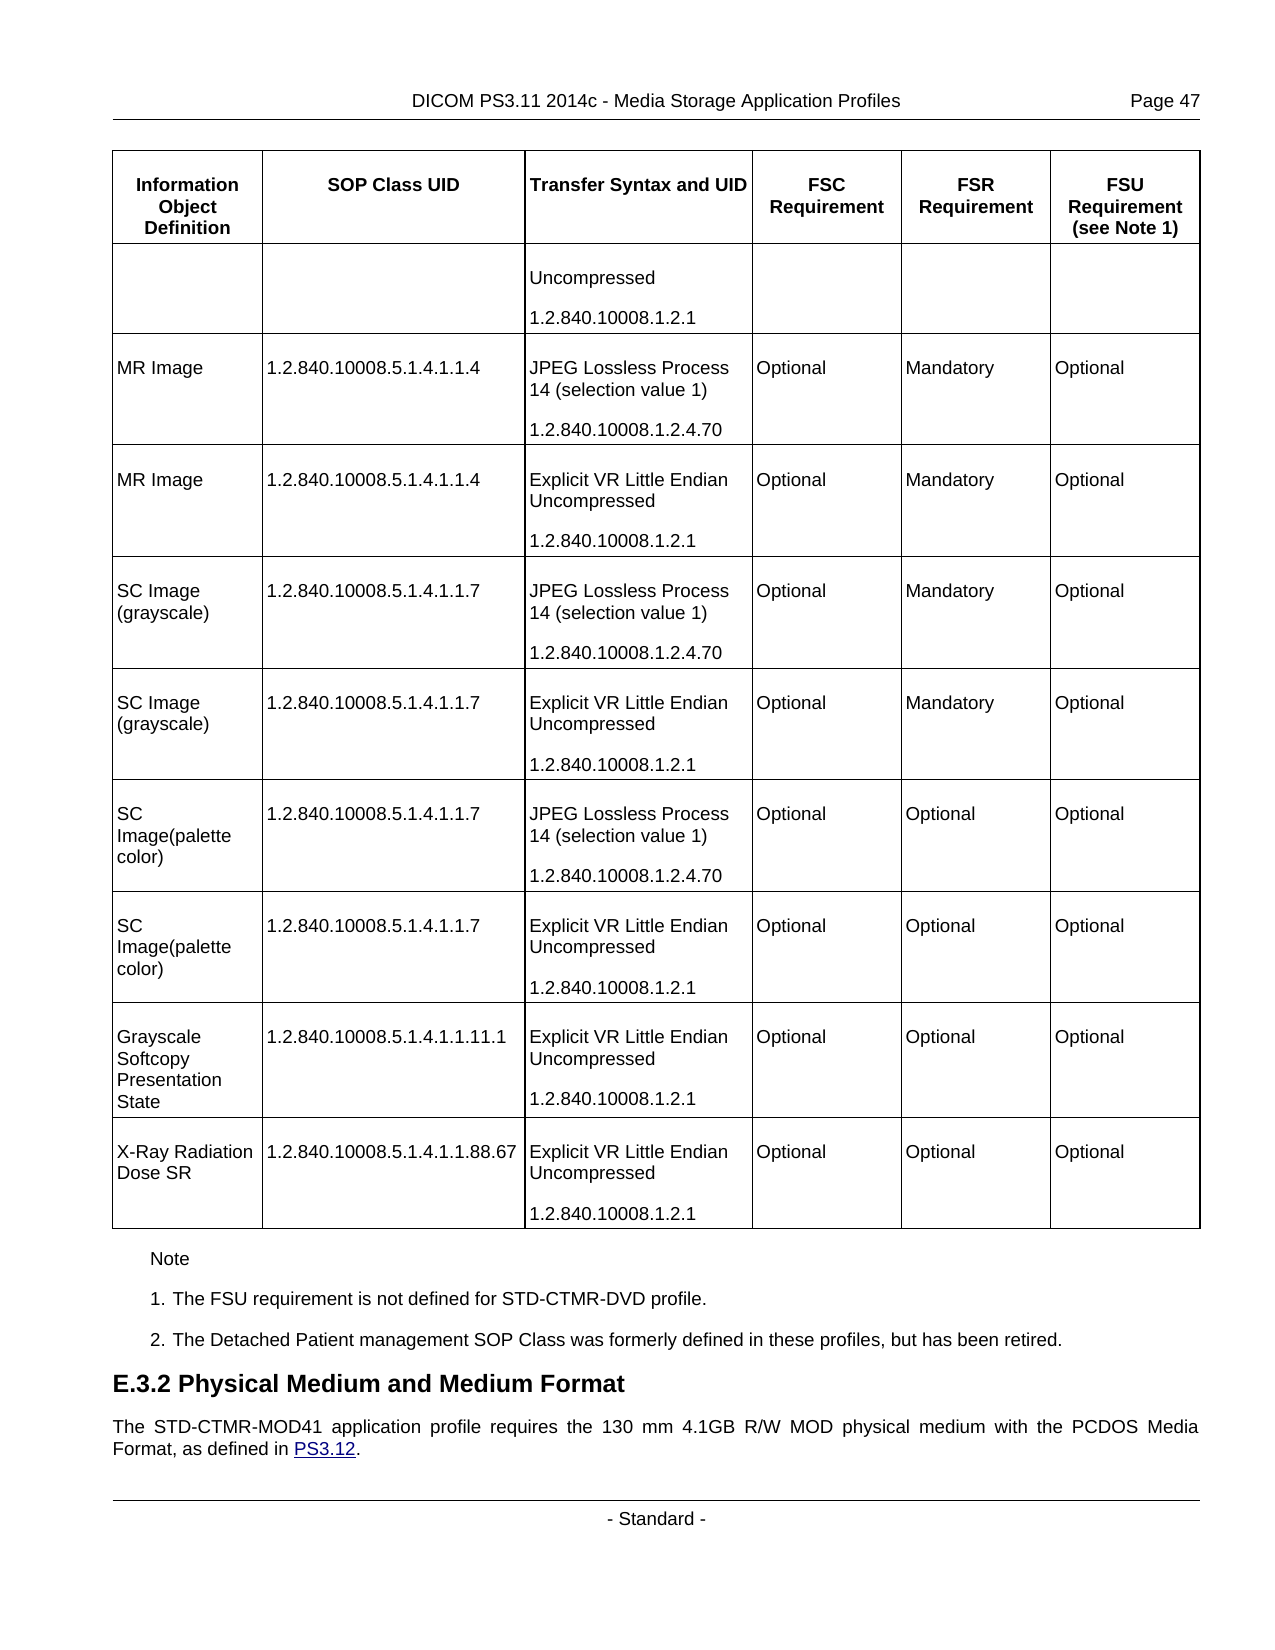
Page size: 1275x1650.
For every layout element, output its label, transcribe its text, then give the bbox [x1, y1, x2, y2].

table_cell Explicit VR Little Endian Uncompressed 1.2.840.10008.1.2.1 [526, 445, 752, 556]
table_cell Optional [902, 780, 1050, 891]
table_header FSR Requirement [902, 151, 1050, 243]
table_cell Explicit VR Little Endian Uncompressed 1.2.840.10008.1.2.1 [526, 892, 752, 1002]
table_cell Optional [753, 445, 901, 556]
table_cell 1.2.840.10008.5.1.4.1.1.11.1 [263, 1003, 524, 1117]
table_cell MR Image [113, 334, 262, 444]
table_cell SC Image (grayscale) [113, 669, 262, 779]
table_cell SC Image (grayscale) [113, 557, 262, 667]
table_cell Optional [1051, 892, 1199, 1002]
table_cell X-Ray Radiation Dose SR [113, 1118, 262, 1228]
table_cell 1.2.840.10008.5.1.4.1.1.4 [263, 445, 524, 556]
table_cell SC Image(palette color) [113, 780, 262, 891]
table_cell Mandatory [902, 669, 1050, 779]
table_cell Optional [902, 1118, 1050, 1228]
table_header Transfer Syntax and UID [526, 151, 752, 243]
table_cell [1051, 244, 1199, 333]
table_cell Optional [1051, 445, 1199, 556]
table_cell 1.2.840.10008.5.1.4.1.1.7 [263, 557, 524, 667]
table_cell Optional [753, 669, 901, 779]
text The STD-CTMR-MOD41 application profile requires the 130 mm 4.1GB R/W MOD physical medium with the PCDOS Media Format, as defined in PS3.12. [112, 1416, 1200, 1459]
table_header FSU Requirement (see Note 1) [1051, 151, 1199, 243]
table_cell [113, 244, 262, 333]
table_cell MR Image [113, 445, 262, 556]
table_header Information Object Definition [113, 151, 262, 243]
table_cell Optional [753, 780, 901, 891]
table_cell JPEG Lossless Process 14 (selection value 1) 1.2.840.10008.1.2.4.70 [526, 780, 752, 891]
table_cell 1.2.840.10008.5.1.4.1.1.7 [263, 780, 524, 891]
table_cell Optional [1051, 669, 1199, 779]
table_cell JPEG Lossless Process 14 (selection value 1) 1.2.840.10008.1.2.4.70 [526, 557, 752, 667]
table_cell Optional [1051, 334, 1199, 444]
table_cell Optional [902, 1003, 1050, 1117]
table_cell Optional [753, 334, 901, 444]
table_header SOP Class UID [263, 151, 524, 243]
table_cell [263, 244, 524, 333]
table_cell Optional [1051, 1118, 1199, 1228]
text Note [150, 1248, 1162, 1269]
list The Detached Patient management SOP Class was formerly defined in these profiles, but has been retired. [150, 1328, 1162, 1350]
table_cell Mandatory [902, 334, 1050, 444]
table_cell 1.2.840.10008.5.1.4.1.1.7 [263, 892, 524, 1002]
table_cell Optional [902, 892, 1050, 1002]
table_cell Optional [753, 1003, 901, 1117]
table_cell Explicit VR Little Endian Uncompressed 1.2.840.10008.1.2.1 [526, 669, 752, 779]
table_cell Optional [753, 1118, 901, 1228]
table_cell Optional [1051, 1003, 1199, 1117]
table_cell Explicit VR Little Endian Uncompressed 1.2.840.10008.1.2.1 [526, 1118, 752, 1228]
table_cell JPEG Lossless Process 14 (selection value 1) 1.2.840.10008.1.2.4.70 [526, 334, 752, 444]
table_cell Grayscale Softcopy Presentation State [113, 1003, 262, 1117]
table_cell Mandatory [902, 445, 1050, 556]
table_header FSC Requirement [753, 151, 901, 243]
table_cell Uncompressed 1.2.840.10008.1.2.1 [526, 244, 752, 333]
table_cell [902, 244, 1050, 333]
table_cell Mandatory [902, 557, 1050, 667]
table_cell 1.2.840.10008.5.1.4.1.1.88.67 [263, 1118, 524, 1228]
table_cell Explicit VR Little Endian Uncompressed 1.2.840.10008.1.2.1 [526, 1003, 752, 1117]
table_cell Optional [753, 892, 901, 1002]
table_cell 1.2.840.10008.5.1.4.1.1.4 [263, 334, 524, 444]
list The FSU requirement is not defined for STD-CTMR-DVD profile. [150, 1288, 1162, 1310]
table_cell [753, 244, 901, 333]
text E.3.2 Physical Medium and Medium Format [112, 1369, 1200, 1398]
table_cell Optional [1051, 557, 1199, 667]
table_cell Optional [753, 557, 901, 667]
table_cell Optional [1051, 780, 1199, 891]
table_cell SC Image(palette color) [113, 892, 262, 1002]
table_cell 1.2.840.10008.5.1.4.1.1.7 [263, 669, 524, 779]
